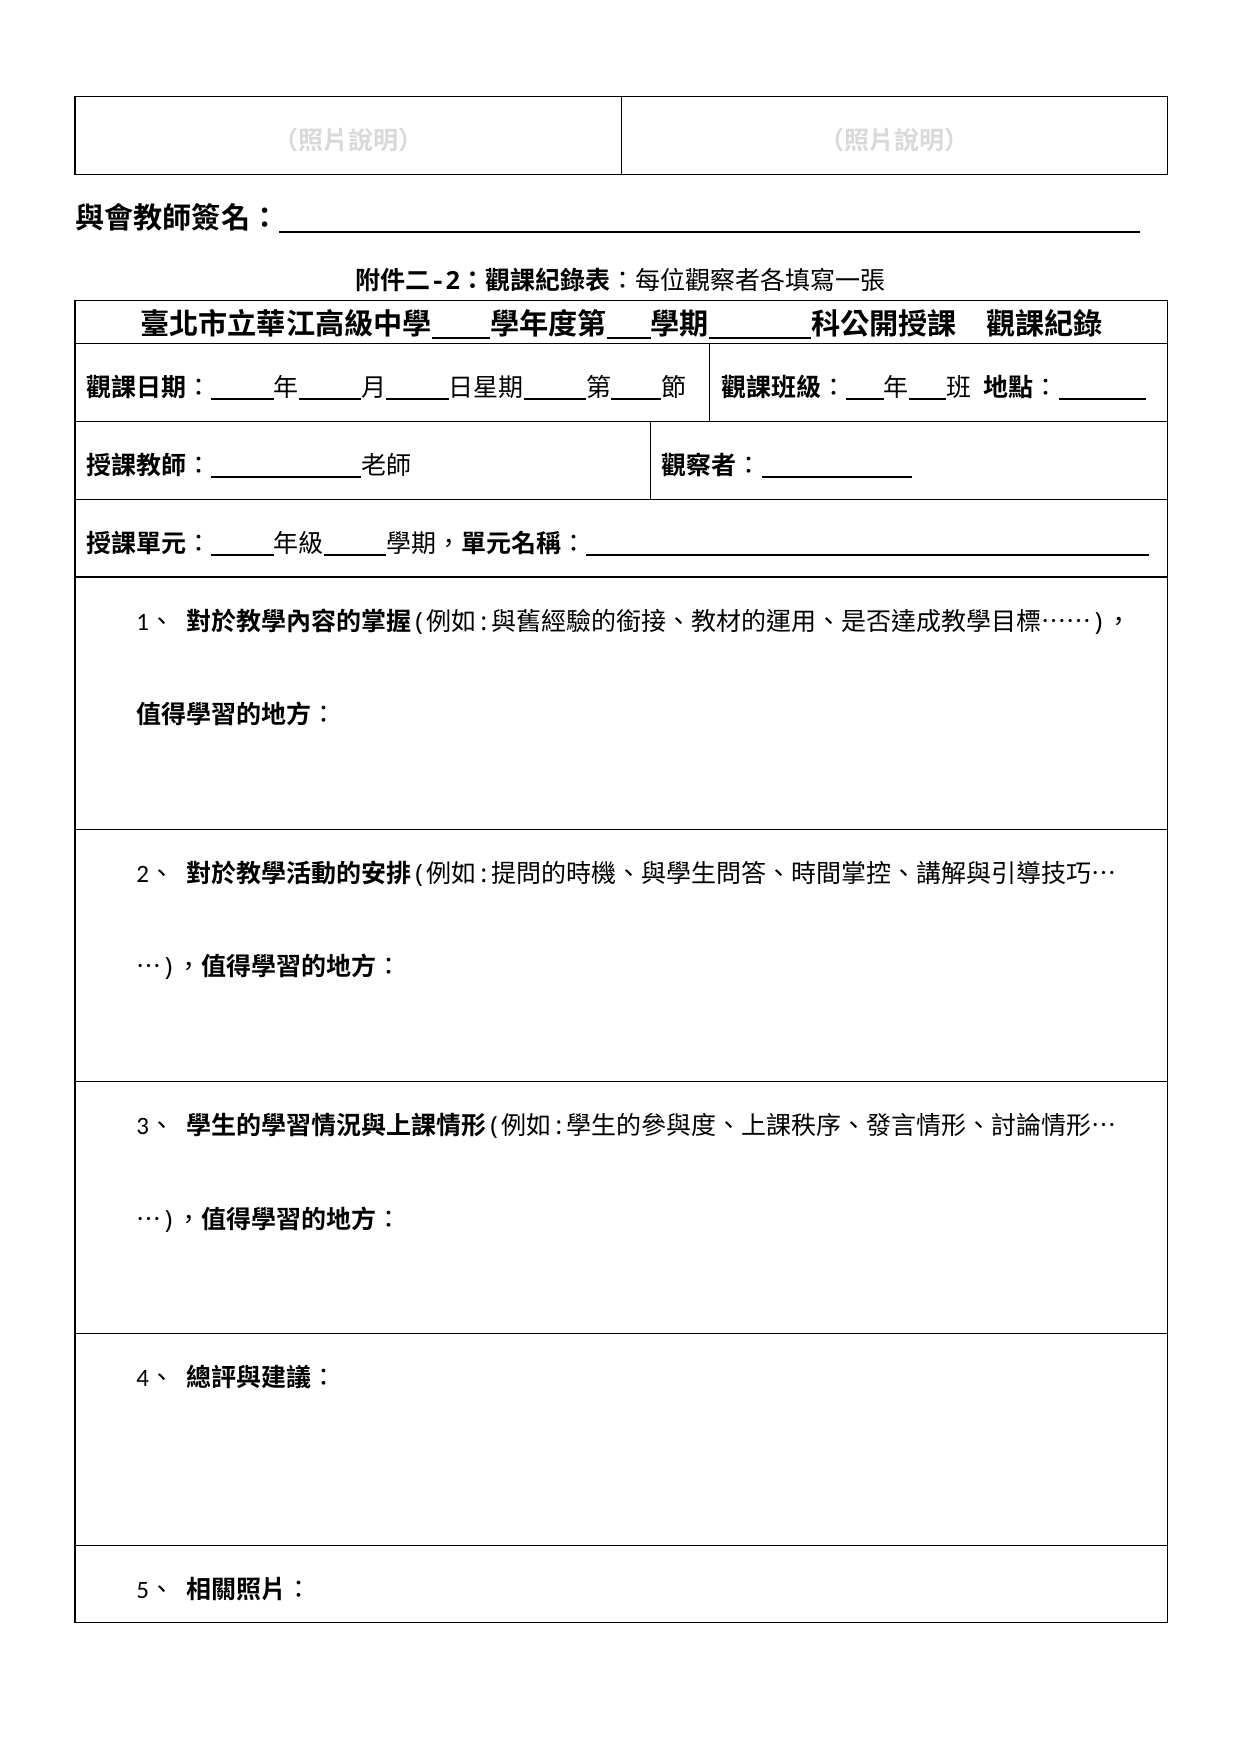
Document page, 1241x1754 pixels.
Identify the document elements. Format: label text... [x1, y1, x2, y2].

text 與會教師簽名： [75, 175, 1165, 237]
table_cell 授課教師： 老師 [76, 422, 650, 498]
table_cell 授課單元： 年級 學期，單元名稱： [76, 500, 1167, 576]
table_cell （照片說明） [622, 97, 1167, 173]
table_cell 總評與建議： [76, 1334, 1167, 1544]
table_cell 觀課日期： 年 月 日星期 第 節 [76, 344, 709, 421]
table_cell 學生的學習情況與上課情形(例如:學生的參與度、上課秩序、發言情形、討論情形……)，值得學習的地方： [76, 1082, 1167, 1333]
table_cell 對於教學活動的安排(例如:提問的時機、與學生問答、時間掌控、講解與引導技巧……)，值得學習的地方： [76, 830, 1167, 1081]
text 附件二-2：觀課紀錄表：每位觀察者各填寫一張 [75, 237, 1165, 299]
table_cell 觀察者： [651, 422, 1167, 498]
table_cell 觀課班級： 年 班 地點： [710, 344, 1167, 421]
table_cell 對於教學內容的掌握(例如:與舊經驗的銜接、教材的運用、是否達成教學目標……)，值得學習的地方： [76, 578, 1167, 828]
table_cell 相關照片： [76, 1546, 1167, 1622]
table_cell （照片說明） [76, 97, 621, 173]
table_header 臺北市立華江高級中學 學年度第 學期 科公開授課 觀課紀錄 [76, 301, 1167, 343]
